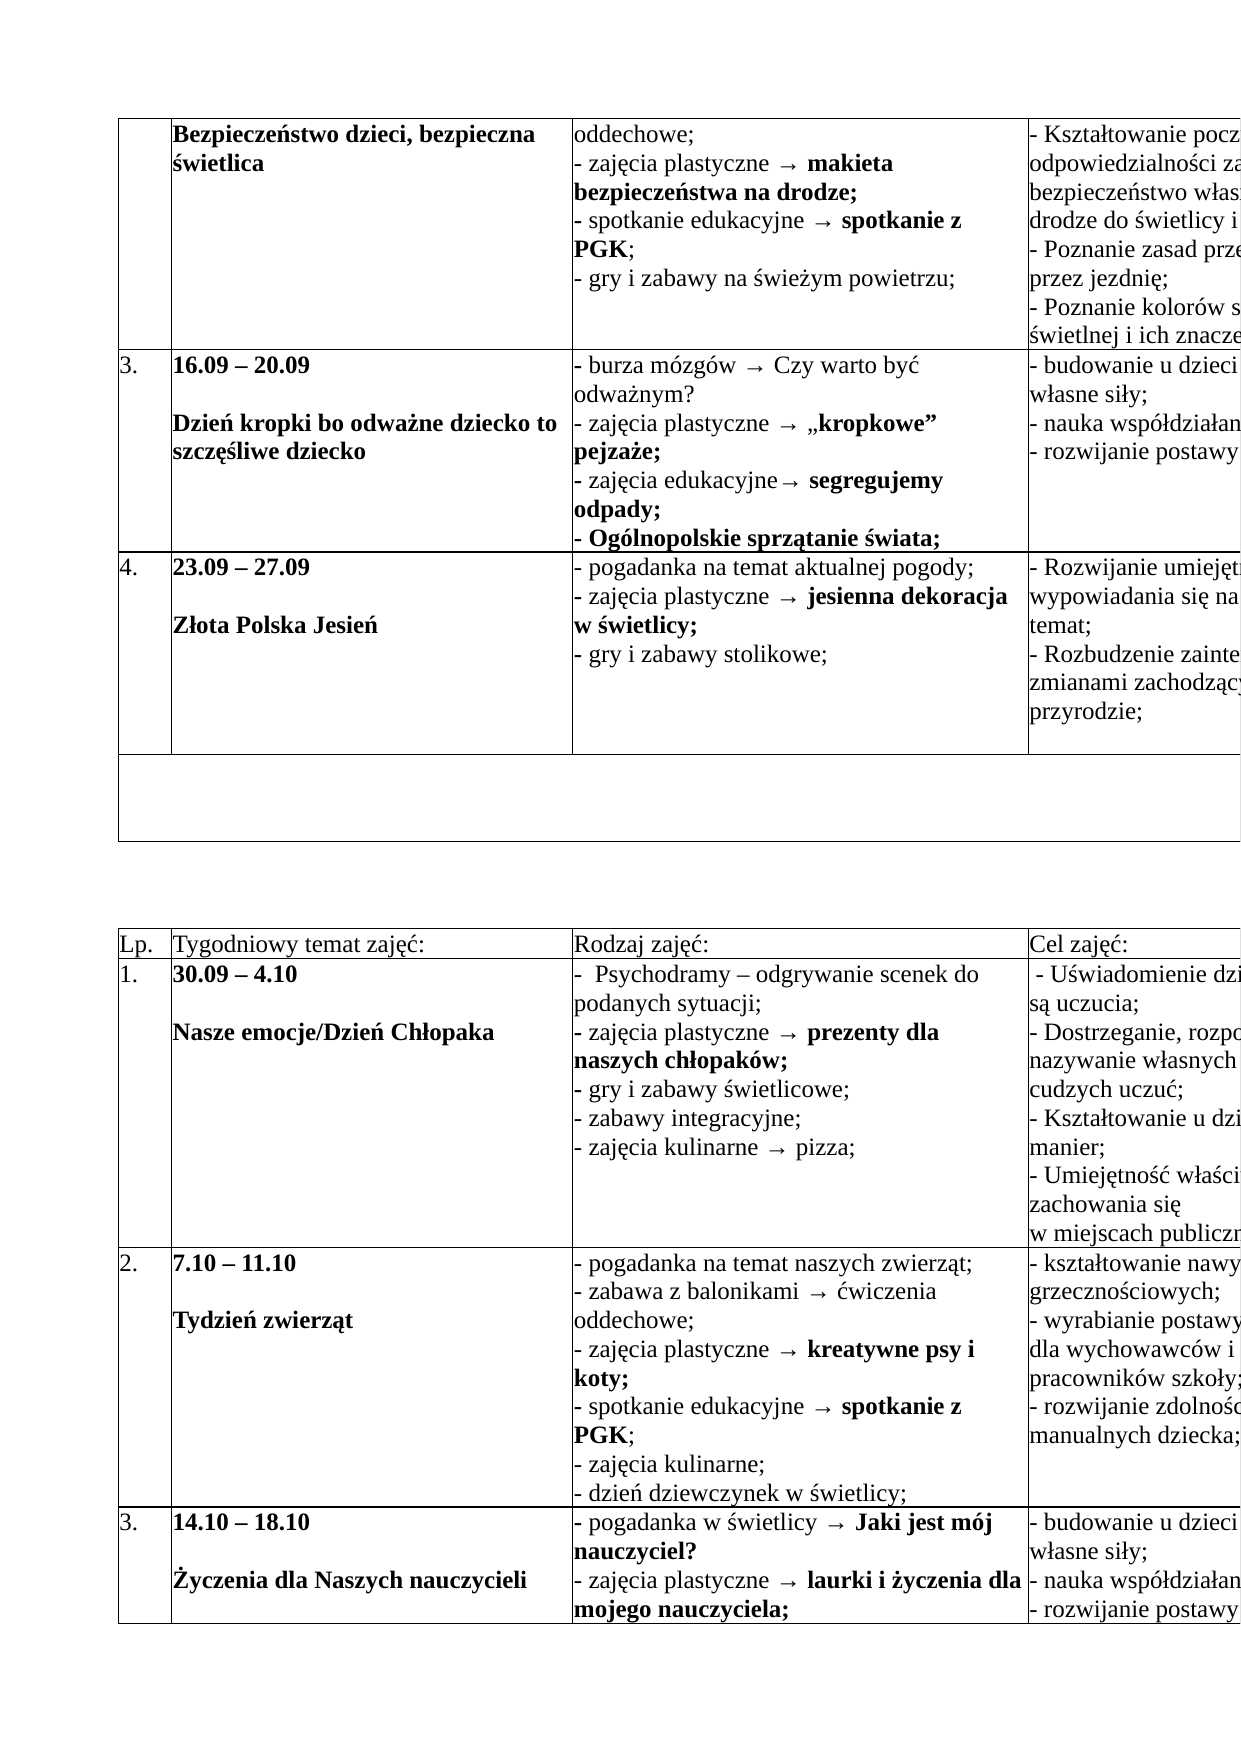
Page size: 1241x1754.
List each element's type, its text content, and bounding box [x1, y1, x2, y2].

table_cell 7.10 – 11.10 Tydzień zwierząt [172, 1248, 572, 1506]
table_cell [119, 119, 171, 349]
table_cell 2. [119, 1248, 171, 1506]
table_cell - budowanie u dzieci wiary we własne siły; - nauka współdziałania w zespole; - rozwijanie postawy twórczej; [1029, 350, 1240, 551]
table_cell 30.09 – 4.10 Nasze emocje/Dzień Chłopaka [172, 959, 572, 1247]
table_header Tygodniowy temat zajęć: [172, 929, 572, 958]
table_cell 1. [119, 959, 171, 1247]
table_cell - kształtowanie nawyków grzecznościowych; - wyrabianie postawy szacunku dla wychowawców i pracowników szkoły; - rozwijanie zdolności manualnych dziecka; [1029, 1248, 1240, 1506]
table_header Rodzaj zajęć: [573, 929, 1028, 958]
table_cell 4. [119, 553, 171, 754]
table_cell - pogadanka na temat aktualnej pogody; - zajęcia plastyczne → jesienna dekoracja w świetlicy; - gry i zabawy stolikowe; [573, 553, 1028, 754]
table_cell - Pogłębienie rozumienia zasad bezpieczeństwa na drogach; - Kształtowanie poczucia odpowiedzialności za bezpieczeństwo własne i innych w drodze do świetlicy i szkoły; - Poznanie zasad przechodzenia przez jezdnię; - Poznanie kolorów sygnalizacji świetlnej i ich znaczenie; [1029, 119, 1240, 349]
table_cell - Psychodramy – odgrywanie scenek do podanych sytuacji; - zajęcia plastyczne → prezenty dla naszych chłopaków; - gry i zabawy świetlicowe; - zabawy integracyjne; - zajęcia kulinarne → pizza; [573, 959, 1028, 1247]
table_cell - pogadanka w świetlicy → Jaki jest mój nauczyciel? - zajęcia plastyczne → laurki i życzenia dla mojego nauczyciela; [573, 1508, 1028, 1622]
table_cell [119, 755, 1240, 841]
table_cell 14.10 – 18.10 Życzenia dla Naszych nauczycieli [172, 1508, 572, 1622]
table_cell - Uświadomienie dzieciom co to są uczucia; - Dostrzeganie, rozpoznawanie i nazywanie własnych oraz cudzych uczuć; - Kształtowanie u dzieci dobrych manier; - Umiejętność właściwego zachowania się w miejscach publicznych; [1029, 959, 1240, 1247]
table_cell - Rozwijanie umiejętności wypowiadania się na określony temat; - Rozbudzenie zainteresowania zmianami zachodzącymi w przyrodzie; [1029, 553, 1240, 754]
table_cell - budowanie u dzieci wiary we własne siły; - nauka współdziałania w zespole; - rozwijanie postawy twórczej; [1029, 1508, 1240, 1622]
table_cell 3. [119, 350, 171, 551]
table_cell - pogadanka na temat naszych zwierząt; - zabawa z balonikami → ćwiczenia oddechowe; - zajęcia plastyczne → kreatywne psy i koty; - spotkanie edukacyjne → spotkanie z PGK; - zajęcia kulinarne; - dzień dziewczynek w świetlicy; [573, 1248, 1028, 1506]
table_cell 23.09 – 27.09 Złota Polska Jesień [172, 553, 572, 754]
table_cell oddechowe; - zajęcia plastyczne → makieta bezpieczeństwa na drodze; - spotkanie edukacyjne → spotkanie z PGK; - gry i zabawy na świeżym powietrzu; [573, 119, 1028, 349]
table_cell 16.09 – 20.09 Dzień kropki bo odważne dziecko to szczęśliwe dziecko [172, 350, 572, 551]
table_header Lp. [119, 929, 171, 958]
table_header Cel zajęć: [1029, 929, 1240, 958]
table_cell - burza mózgów → Czy warto być odważnym? - zajęcia plastyczne → „kropkowe” pejzaże; - zajęcia edukacyjne→ segregujemy odpady; - Ogólnopolskie sprzątanie świata; [573, 350, 1028, 551]
table_cell 3. [119, 1508, 171, 1622]
table_cell Bezpieczeństwo dzieci, bezpieczna świetlica [172, 119, 572, 349]
